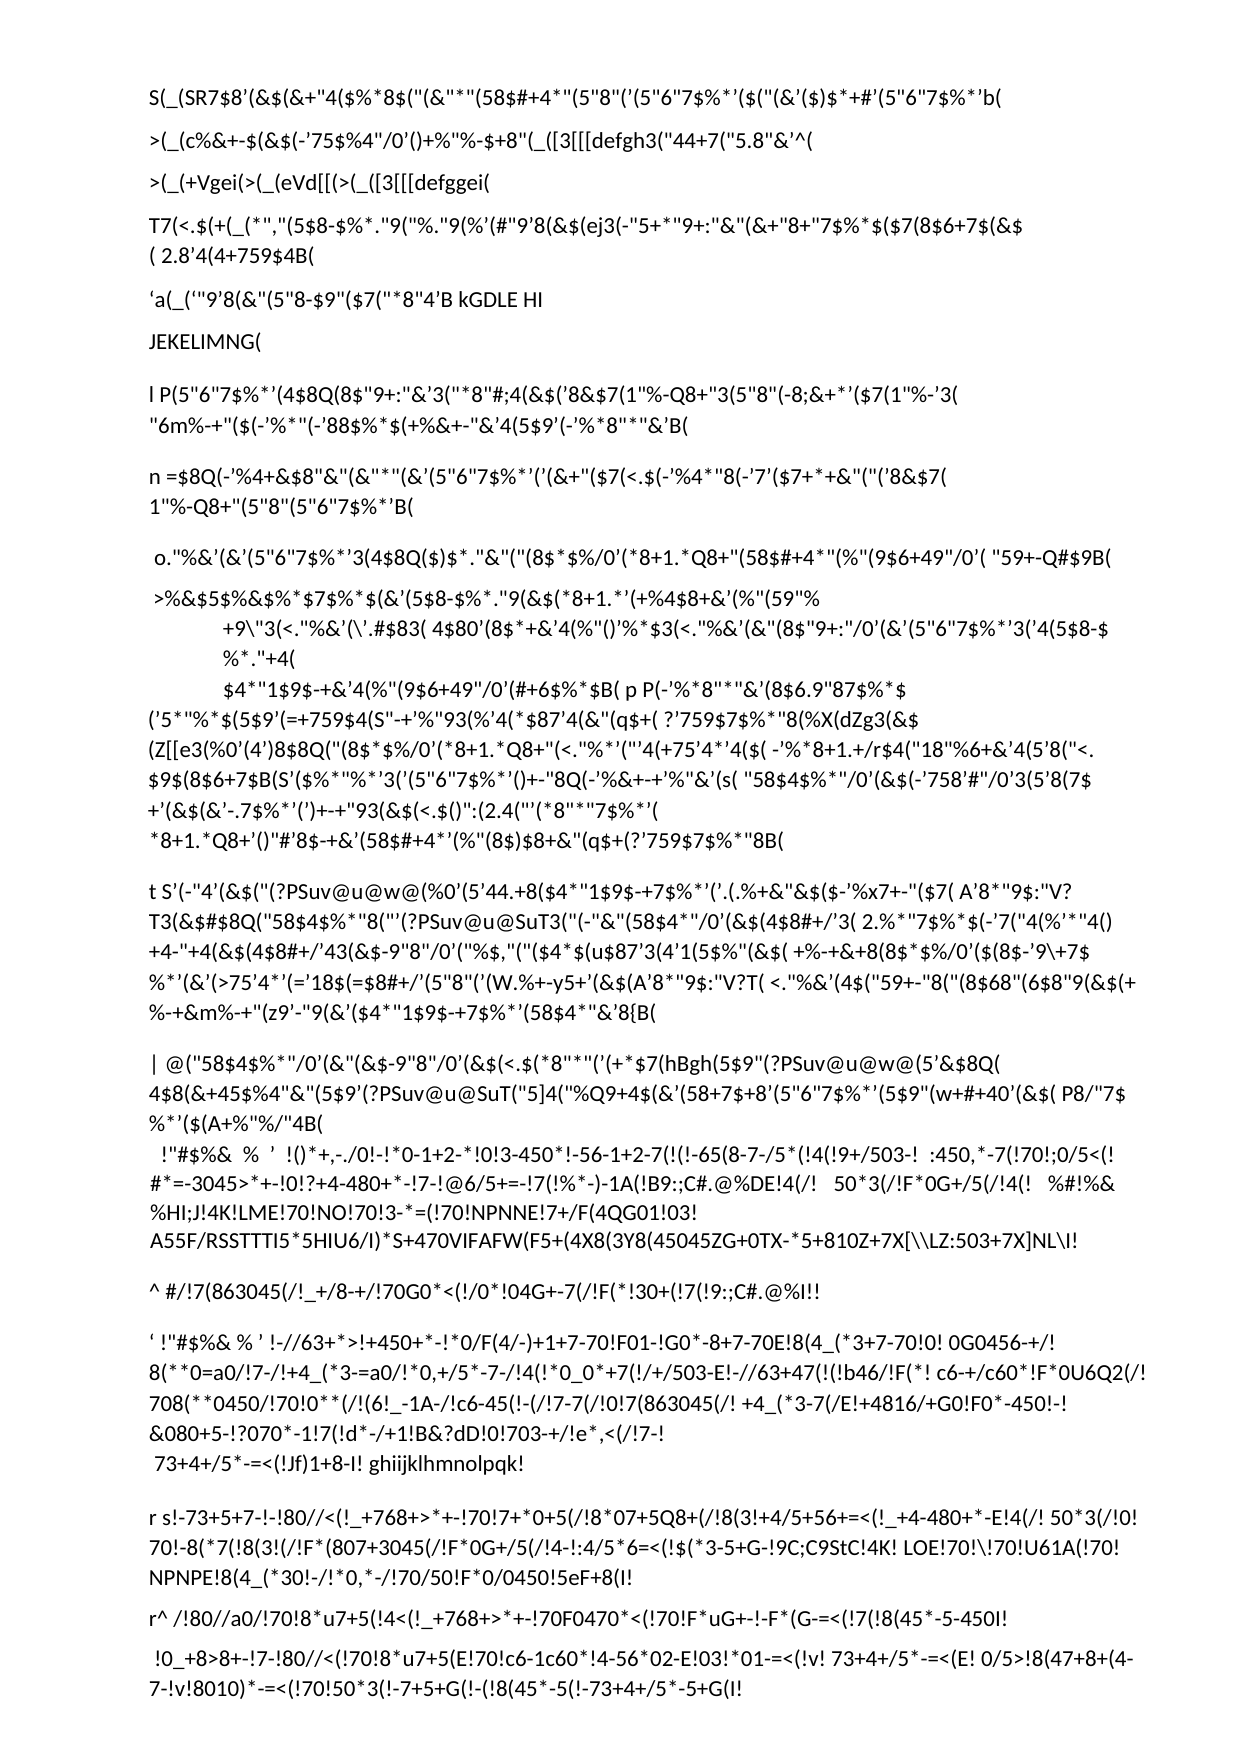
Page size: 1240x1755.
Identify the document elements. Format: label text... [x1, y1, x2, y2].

text ‘ !"#$%& % ’ !-//63+*>!+450+*-!*0/F(4/-)+1+7-70!F01-!G0*-8+7-70E!8(4_(*3+7-70!0! 0G0456-+/!8(**0=a0/!7-/!+4_(*3-=a0/!*0,+/5*-7-/!4(!*0_0*+7(!/+/503-E!-//63+47(!(!b46/!F(*! c6-+/c60*!F*0U6Q2(/!708(**0450/!70!0**(/!(6!_-1A-/!c6-45(!-(/!7-7(/!0!7(863045(/! +4_(*3-7(/E!+4816/+G0!F0*-450!-!&080+5-!?070*-1!7(!d*-/+1!B&?dD!0!703-+/!e*,<(/!7-! [149, 1328, 1149, 1447]
text T7(<.$(+(_(*","(5$8-$%*."9("%."9(%’(#"9’8(&$(ej3(-"5+*"9+:"&"(&+"8+"7$%*$($7(8$6+7$(&$( 2.8’4(4+759$4B( [149, 211, 1149, 269]
text t S’(-"4’(&$("(?PSuv@u@w@(%0’(5’44.+8($4*"1$9$-+7$%*’(’.(.%+&"&$($-’%x7+-"($7( A’8*"9$:"V?T3(&$#$8Q("58$4$%*"8("’(?PSuv@u@SuT3("(-"&"(58$4*"/0’(&$(4$8#+/’3( 2.%*"7$%*$(-’7("4(%’*"4()+4-"+4(&$(4$8#+/’43(&$-9"8"/0’("%$,"("($4*$(u$87’3(4’1(5$%"(&$( +%-+&+8(8$*$%/0’($(8$-’9\+7$%*’(&’(>75’4*’(=’18$(=$8#+/’(5"8"(’(W.%+-y5+’(&$(A’8*"9$:"V?T( <."%&’(4$("59+-"8("(8$68"(6$8"9(&$(+%-+&m%-+"(z9’-"9(&’($4*"1$9$-+7$%*’(58$4*"&’8{B( [149, 877, 1149, 1026]
text r s!-73+5+7-!-!80//<(!_+768+>*+-!70!7+*0+5(/!8*07+5Q8+(/!8(3!+4/5+56+=<(!_+4-480+*-E!4(/! 50*3(/!0!70!-8(*7(!8(3!(/!F*(807+3045(/!F*0G+/5(/!4-!:4/5*6=<(!$(*3-5+G-!9C;C9StC!4K! LOE!70!\!70!U61A(!70!NPNPE!8(4_(*30!-/!*0,*-/!70/50!F*0/0450!5eF+8(I! [149, 1503, 1149, 1591]
text ‘a(_(‘"9’8(&"(5"8-$9"($7("*8"4’B kGDLE HI JEKELIMNG( [149, 285, 589, 355]
text $4*"1$9$-+&’4(%"(9$6+49"/0’(#+6$%*$B( p P(-’%*8"*"&’(8$6.9"87$%*$(’5*"%*$(5$9’(=+759$4(S"-+’%"93(%’4(*$87’4(&"(q$+( ?’759$7$%*"8(%X(dZg3(&$(Z[[e3(%0’(4’)8$8Q("(8$*$%/0’(*8+1.*Q8+"(<."%*’("’4(+75’4*’4($( -’%*8+1.+/r$4("18"%6+&’4(5’8("<.$9$(8$6+7$B(S’($%*"%*’3(’(5"6"7$%*’()+-"8Q(-’%&+-+’%"&’(s( "58$4$%*"/0’(&$(-’758’#"/0’3(5’8(7$+’(&$(&’-.7$%*’(’)+-+"93(&$(<.$()":(2.4("’(*8"*"7$%*’( [148, 675, 1121, 824]
text n =$8Q(-’%4+&$8"&"(&"*"(&’(5"6"7$%*’(’(&+"($7(<.$(-’%4*"8(-’7’($7+*+&"("(’8&$7( [149, 462, 1149, 490]
text >(_(c%&+-$(&$(-’75$%4"/0’()+%"%-$+8"(_([3[[[defgh3("44+7("5.8"&’^( [149, 126, 1149, 154]
text 1"%-Q8+"(5"8"(5"6"7$%*’B( [149, 492, 1149, 520]
text *8+1.*Q8+’()"#’8$-+&’(58$#+4*’(%"(8$)$8+&"(q$+(?’759$7$%*"8B( [149, 826, 1149, 854]
text o."%&’(&’(5"6"7$%*’3(4$8Q($)$*."&"("(8$*$%/0’(*8+1.*Q8+"(58$#+4*"(%"(9$6+49"/0’( "59+-Q#$9B( [149, 543, 1149, 571]
text 73+4+/5*-=<(!Jf)1+8-I! ghiijklhmnolpqk! [149, 1449, 624, 1477]
text S(_(SR7$8’(&$(&+"4($%*8$("(&"*"(58$#+4*"(5"8"(’(5"6"7$%*’($("(&’($)$*+#’(5"6"7$%*’b( [149, 83, 1149, 111]
text 4$8(&+45$%4"&"(5$9’(?PSuv@u@SuT("5]4("%Q9+4$(&’(58+7$+8’(5"6"7$%*’(5$9"(w+#+40’(&$( P8/"7$%*’($(A+%"%/"4B( [149, 1079, 1149, 1137]
text >(_(+Vgei(>(_(eVd[[(>(_([3[[[defggei( [149, 168, 1149, 196]
text >%&$5$%&$%*$7$%*$(&’(5$8-$%*."9(&$(*8+1.*’(+%4$8+&’(%"(59"%+9\"3(<."%&’(\’.#$83( 4$80’(8$*+&’4(%"()’%*$3(<."%&’(&"(8$"9+:"/0’(&’(5"6"7$%*’3(’4(5$8-$%*."+4( [148, 584, 1149, 672]
text l P(5"6"7$%*’(4$8Q(8$"9+:"&’3("*8"#;4(&$(’8&$7(1"%-Q8+"3(5"8"(-8;&+*’($7(1"%-’3( [149, 380, 1149, 408]
text r^ /!80//a0/!70!8*u7+5(!4<(!_+768+>*+-!70F0470*<(!70!F*uG+-!-F*(G-=<(!7(!8(45*-5-450I! [149, 1604, 1149, 1632]
text | @("58$4$%*"/0’(&"(&$-9"8"/0’(&$(<.$(*8"*"(’(+*$7(hBgh(5$9"(?PSuv@u@w@(5’&$8Q( [149, 1049, 1149, 1077]
text !"#$%& % ’ !()*+,-./0!-!*0-1+2-*!0!3-450*!-56-1+2-7(!(!-65(8-7-/5*(!4(!9+/503-! :450,*-7(!70!;0/5<(!#*=-3045>*+-!0!?+4-480+*-!7-!@6/5+=-!7(!%*-)-1A(!B9:;C#.@%DE!4(/! 50*3(/!F*0G+/5(/!4(! %#!%&%HI;J!4K!LME!70!NO!70!3-*=(!70!NPNNE!7+/F(4QG01!03! A55F/RSSTTTI5*5HIU6/I)*S+470VIFAFW(F5+(4X8(3Y8(45045ZG+0TX-*5+810Z+7X[\\LZ:503+7X]NL\I! [150, 1140, 1116, 1254]
text "6m%-+"($(-’%*"(-’88$%*$(+%&+-"&’4(5$9’(-’%*8"*"&’B( [149, 411, 1149, 439]
text !0_+8>8+-!7-!80//<(!70!8*u7+5(E!70!c6-1c60*!4-56*02-E!03!*01-=<(!v! 73+4+/5*-=<(E! 0/5>!8(47+8+(4-7-!v!8010)*-=<(!70!50*3(!-7+5+G(!-(!8(45*-5(!-73+4+/5*-5+G(I! [149, 1644, 1149, 1702]
text ^ #/!7(863045(/!_+/8-+/!70G0*<(!/0*!04G+-7(/!F(*!30+(!7(!9:;C#.@%I!! [149, 1277, 1149, 1305]
